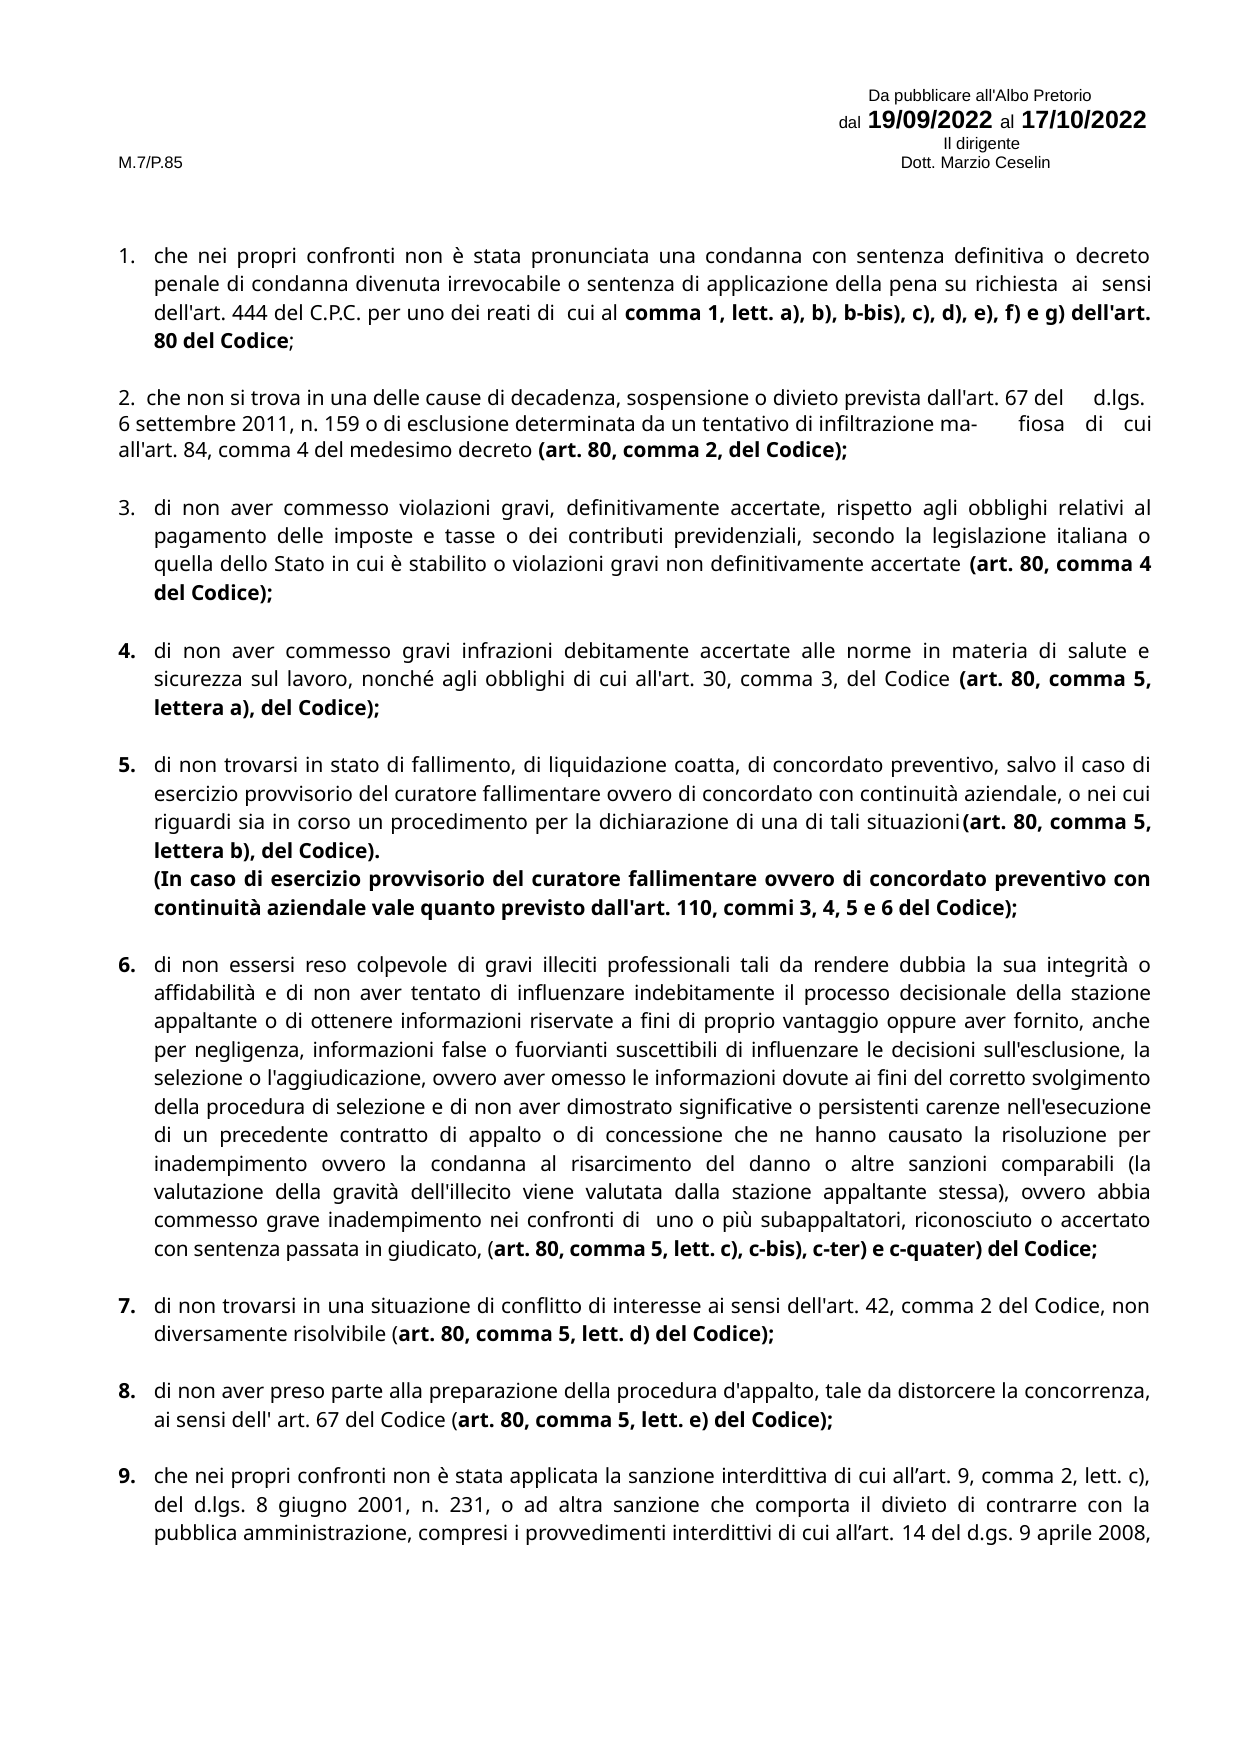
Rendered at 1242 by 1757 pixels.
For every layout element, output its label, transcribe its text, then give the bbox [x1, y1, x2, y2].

list di non aver preso parte alla preparazione della procedura d'appalto, tale da distorcere la concorrenza, ai sensi dell' art. 67 del Codice (art. 80, comma 5, lett. e) del Codice); [118, 1376, 1152, 1433]
list che nei propri confronti non è stata applicata la sanzione interdittiva di cui all’art. 9, comma 2, lett. c), del d.lgs. 8 giugno 2001, n. 231, o ad altra sanzione che comporta il divieto di contrarre con la pubblica amministrazione, compresi i provvedimenti interdittivi di cui all’art. 14 del d.gs. 9 aprile 2008, [118, 1462, 1152, 1547]
list di non trovarsi in una situazione di conflitto di interesse ai sensi dell'art. 42, comma 2 del Codice, non diversamente risolvibile (art. 80, comma 5, lett. d) del Codice); [118, 1291, 1152, 1348]
list di non aver commesso gravi infrazioni debitamente accertate alle norme in materia di salute e sicurezza sul lavoro, nonché agli obblighi di cui all'art. 30, comma 3, del Codice (art. 80, comma 5, lettera a), del Codice); [118, 636, 1152, 721]
list di non aver commesso violazioni gravi, definitivamente accertate, rispetto agli obblighi relativi al pagamento delle imposte e tasse o dei contributi previdenziali, secondo la legislazione italiana o quella dello Stato in cui è stabilito o violazioni gravi non definitivamente accertate (art. 80, comma 4 del Codice); [118, 493, 1152, 606]
list che nei propri confronti non è stata pronunciata una condanna con sentenza definitiva o decreto penale di condanna divenuta irrevocabile o sentenza di applicazione della pena su richiesta ai sensi dell'art. 444 del C.P.C. per uno dei reati di cui al comma 1, lett. a), b), b-bis), c), d), e), f) e g) dell'art. 80 del Codice; [118, 241, 1152, 355]
list di non essersi reso colpevole di gravi illeciti professionali tali da rendere dubbia la sua integrità o affidabilità e di non aver tentato di influenzare indebitamente il processo decisionale della stazione appaltante o di ottenere informazioni riservate a fini di proprio vantaggio oppure aver fornito, anche per negligenza, informazioni false o fuorvianti suscettibili di influenzare le decisioni sull'esclusione, la selezione o l'aggiudicazione, ovvero aver omesso le informazioni dovute ai fini del corretto svolgimento della procedura di selezione e di non aver dimostrato significative o persistenti carenze nell'esecuzione di un precedente contratto di appalto o di concessione che ne hanno causato la risoluzione per inadempimento ovvero la condanna al risarcimento del danno o altre sanzioni comparabili (la valutazione della gravità dell'illecito viene valutata dalla stazione appaltante stessa), ovvero abbia commesso grave inadempimento nei confronti di uno o più subappaltatori, riconosciuto o accertato con sentenza passata in giudicato, (art. 80, comma 5, lett. c), c-bis), c-ter) e c-quater) del Codice; [118, 950, 1152, 1262]
list (In caso di esercizio provvisorio del curatore fallimentare ovvero di concordato preventivo con continuità aziendale vale quanto previsto dall'art. 110, commi 3, 4, 5 e 6 del Codice); [118, 864, 1152, 921]
list di non trovarsi in stato di fallimento, di liquidazione coatta, di concordato preventivo, salvo il caso di esercizio provvisorio del curatore fallimentare ovvero di concordato con continuità aziendale, o nei cui riguardi sia in corso un procedimento per la dichiarazione di una di tali situazioni(art. 80, comma 5, lettera b), del Codice). [118, 751, 1152, 864]
list che non si trova in una delle cause di decadenza, sospensione o divieto prevista dall'art. 67 del d.lgs. 6 settembre 2011, n. 159 o di esclusione determinata da un tentativo di infiltrazione ma- fiosa di cui all'art. 84, comma 4 del medesimo decreto (art. 80, comma 2, del Codice); [118, 384, 1152, 463]
